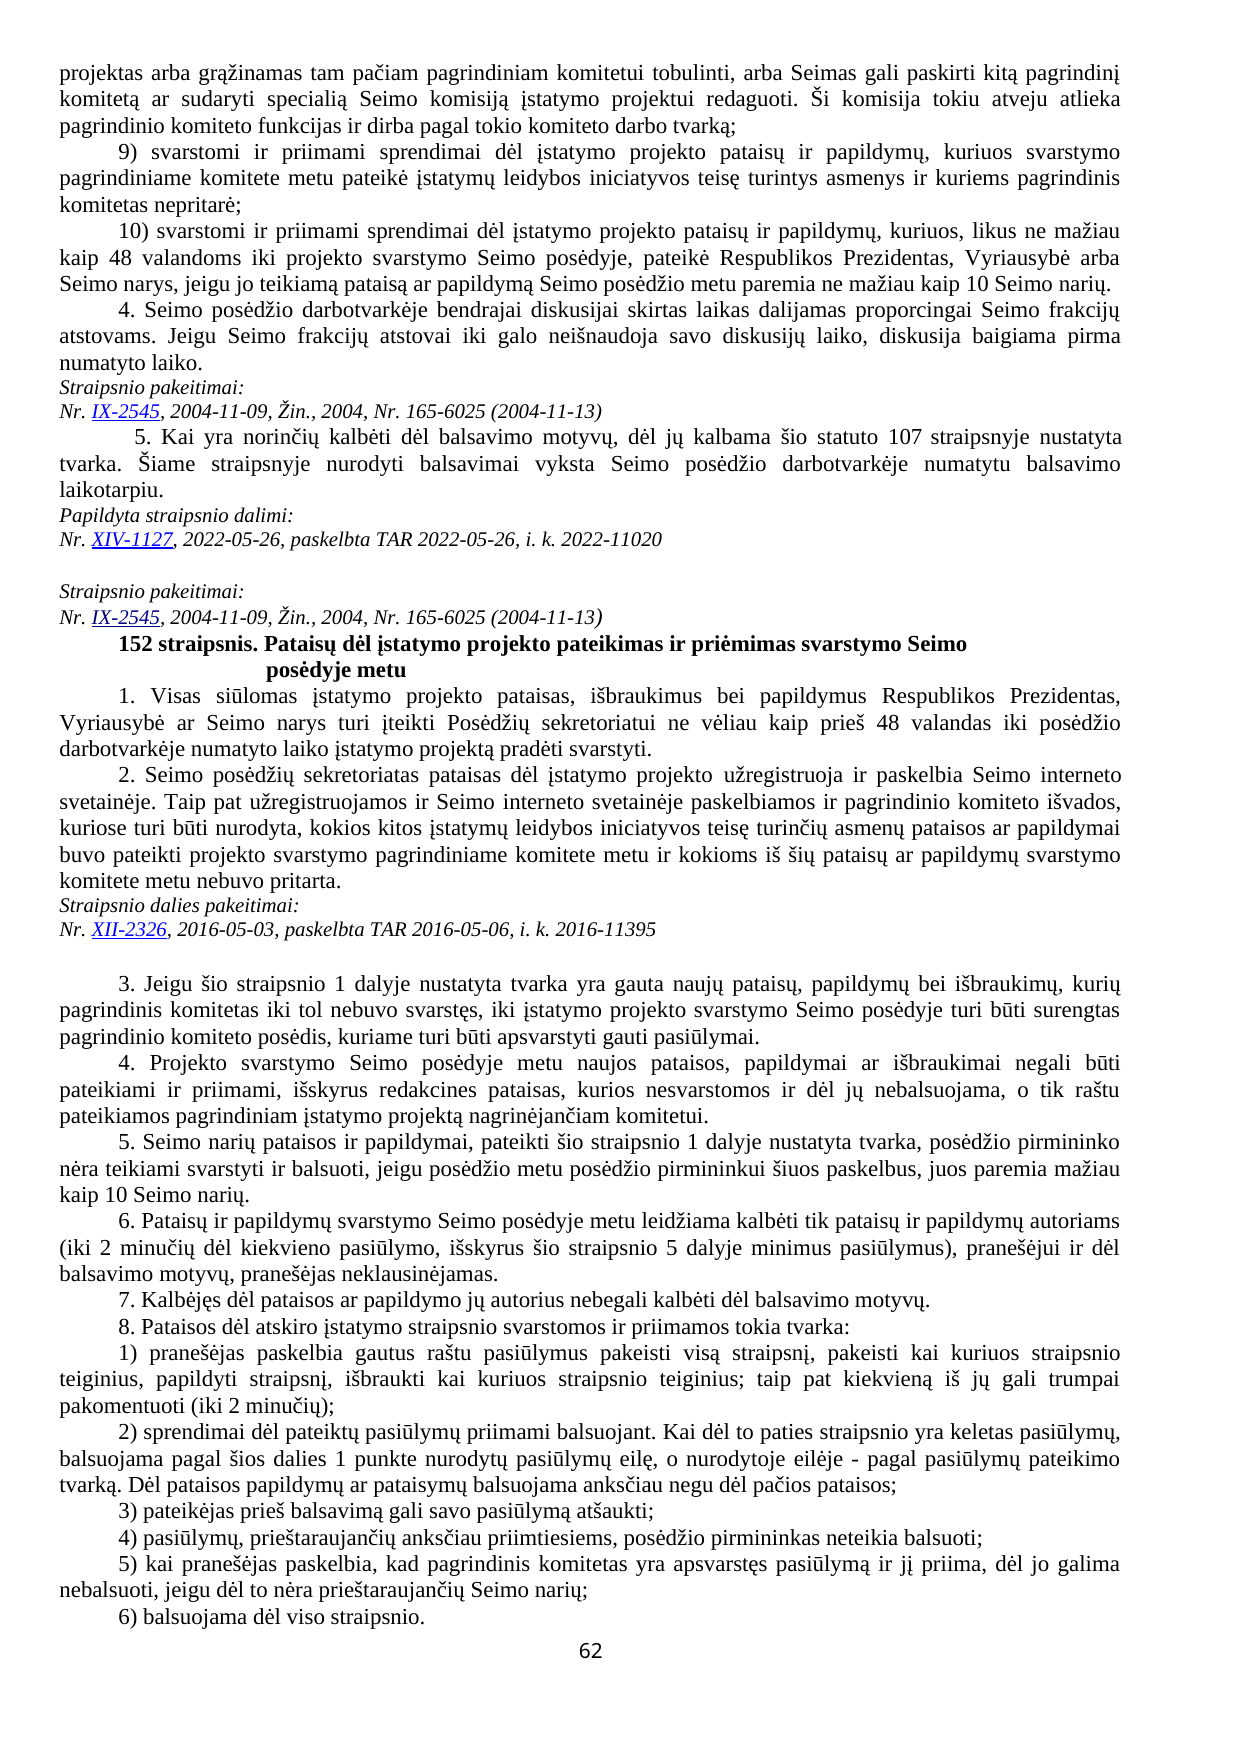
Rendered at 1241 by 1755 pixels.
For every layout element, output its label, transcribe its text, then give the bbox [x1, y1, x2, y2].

text 3) pateikėjas prieš balsavimą gali savo pasiūlymą atšaukti; [59, 1497, 1122, 1524]
text 4) pasiūlymų, prieštaraujančių anksčiau priimtiesiems, posėdžio pirmininkas neteikia balsuoti; [59, 1524, 1122, 1550]
text 8. Pataisos dėl atskiro įstatymo straipsnio svarstomos ir priimamos tokia tvarka: [59, 1313, 1122, 1339]
text Nr. IX-2545, 2004-11-09, Žin., 2004, Nr. 165-6025 (2004-11-13) [59, 399, 1122, 423]
text projektas arba grąžinamas tam pačiam pagrindiniam komitetui tobulinti, arba Seimas gali paskirti kitą pagrindinį komitetą ar sudaryti specialią Seimo komisiją įstatymo projektui redaguoti. Ši komisija tokiu atveju atlieka pagrindinio komiteto funkcijas ir dirba pagal tokio komiteto darbo tvarką; [59, 59, 1122, 138]
text 2) sprendimai dėl pateiktų pasiūlymų priimami balsuojant. Kai dėl to paties straipsnio yra keletas pasiūlymų, balsuojama pagal šios dalies 1 punkte nurodytų pasiūlymų eilę, o nurodytoje eilėje - pagal pasiūlymų pateikimo tvarką. Dėl pataisos papildymų ar pataisymų balsuojama anksčiau negu dėl pačios pataisos; [59, 1418, 1122, 1497]
text 6. Pataisų ir papildymų svarstymo Seimo posėdyje metu leidžiama kalbėti tik pataisų ir papildymų autoriams (iki 2 minučių dėl kiekvieno pasiūlymo, išskyrus šio straipsnio 5 dalyje minimus pasiūlymus), pranešėjui ir dėl balsavimo motyvų, pranešėjas neklausinėjamas. [59, 1207, 1122, 1286]
text 7. Kalbėjęs dėl pataisos ar papildymo jų autorius nebegali kalbėti dėl balsavimo motyvų. [59, 1286, 1122, 1313]
text 6) balsuojama dėl viso straipsnio. [59, 1603, 1122, 1629]
text Straipsnio pakeitimai: [59, 579, 1122, 603]
text 4. Projekto svarstymo Seimo posėdyje metu naujos pataisos, papildymai ar išbraukimai negali būti pateikiami ir priimami, išskyrus redakcines pataisas, kurios nesvarstomos ir dėl jų nebalsuojama, o tik raštu pateikiamos pagrindiniam įstatymo projektą nagrinėjančiam komitetui. [59, 1049, 1122, 1128]
text Nr. IX-2545, 2004-11-09, Žin., 2004, Nr. 165-6025 (2004-11-13) [59, 603, 1122, 630]
text 10) svarstomi ir priimami sprendimai dėl įstatymo projekto pataisų ir papildymų, kuriuos, likus ne mažiau kaip 48 valandoms iki projekto svarstymo Seimo posėdyje, pateikė Respublikos Prezidentas, Vyriausybė arba Seimo narys, jeigu jo teikiamą pataisą ar papildymą Seimo posėdžio metu paremia ne mažiau kaip 10 Seimo narių. [59, 217, 1122, 296]
text 3. Jeigu šio straipsnio 1 dalyje nustatyta tvarka yra gauta naujų pataisų, papildymų bei išbraukimų, kurių pagrindinis komitetas iki tol nebuvo svarstęs, iki įstatymo projekto svarstymo Seimo posėdyje turi būti surengtas pagrindinio komiteto posėdis, kuriame turi būti apsvarstyti gauti pasiūlymai. [59, 970, 1122, 1049]
text Nr. XII-2326, 2016-05-03, paskelbta TAR 2016-05-06, i. k. 2016-11395 [59, 917, 1122, 941]
text 5) kai pranešėjas paskelbia, kad pagrindinis komitetas yra apsvarstęs pasiūlymą ir jį priima, dėl jo galima nebalsuoti, jeigu dėl to nėra prieštaraujančių Seimo narių; [59, 1550, 1122, 1603]
text 2. Seimo posėdžių sekretoriatas pataisas dėl įstatymo projekto užregistruoja ir paskelbia Seimo interneto svetainėje. Taip pat užregistruojamos ir Seimo interneto svetainėje paskelbiamos ir pagrindinio komiteto išvados, kuriose turi būti nurodyta, kokios kitos įstatymų leidybos iniciatyvos teisę turinčių asmenų pataisos ar papildymai buvo pateikti projekto svarstymo pagrindiniame komitete metu ir kokioms iš šių pataisų ar papildymų svarstymo komitete metu nebuvo pritarta. [59, 762, 1122, 893]
text 1) pranešėjas paskelbia gautus raštu pasiūlymus pakeisti visą straipsnį, pakeisti kai kuriuos straipsnio teiginius, papildyti straipsnį, išbraukti kai kuriuos straipsnio teiginius; taip pat kiekvieną iš jų gali trumpai pakomentuoti (iki 2 minučių); [59, 1339, 1122, 1418]
text 9) svarstomi ir priimami sprendimai dėl įstatymo projekto pataisų ir papildymų, kuriuos svarstymo pagrindiniame komitete metu pateikė įstatymų leidybos iniciatyvos teisę turintys asmenys ir kuriems pagrindinis komitetas nepritarė; [59, 138, 1122, 217]
text Straipsnio pakeitimai: [59, 375, 1122, 399]
text Papildyta straipsnio dalimi: [59, 502, 1122, 527]
text posėdyje metu [266, 656, 1122, 682]
text Nr. XIV-1127, 2022-05-26, paskelbta TAR 2022-05-26, i. k. 2022-11020 [59, 527, 1122, 551]
text 4. Seimo posėdžio darbotvarkėje bendrajai diskusijai skirtas laikas dalijamas proporcingai Seimo frakcijų atstovams. Jeigu Seimo frakcijų atstovai iki galo neišnaudoja savo diskusijų laiko, diskusija baigiama pirma numatyto laiko. [59, 296, 1122, 375]
text 5. Kai yra norinčių kalbėti dėl balsavimo motyvų, dėl jų kalbama šio statuto 107 straipsnyje nustatyta tvarka. Šiame straipsnyje nurodyti balsavimai vyksta Seimo posėdžio darbotvarkėje numatytu balsavimo laikotarpiu. [59, 423, 1122, 502]
text Straipsnio dalies pakeitimai: [59, 893, 1122, 917]
text 152 straipsnis. Pataisų dėl įstatymo projekto pateikimas ir priėmimas svarstymo Seimo [118, 630, 1122, 656]
text 5. Seimo narių pataisos ir papildymai, pateikti šio straipsnio 1 dalyje nustatyta tvarka, posėdžio pirmininko nėra teikiami svarstyti ir balsuoti, jeigu posėdžio metu posėdžio pirmininkui šiuos paskelbus, juos paremia mažiau kaip 10 Seimo narių. [59, 1128, 1122, 1207]
text 1. Visas siūlomas įstatymo projekto pataisas, išbraukimus bei papildymus Respublikos Prezidentas, Vyriausybė ar Seimo narys turi įteikti Posėdžių sekretoriatui ne vėliau kaip prieš 48 valandas iki posėdžio darbotvarkėje numatyto laiko įstatymo projektą pradėti svarstyti. [59, 682, 1122, 762]
